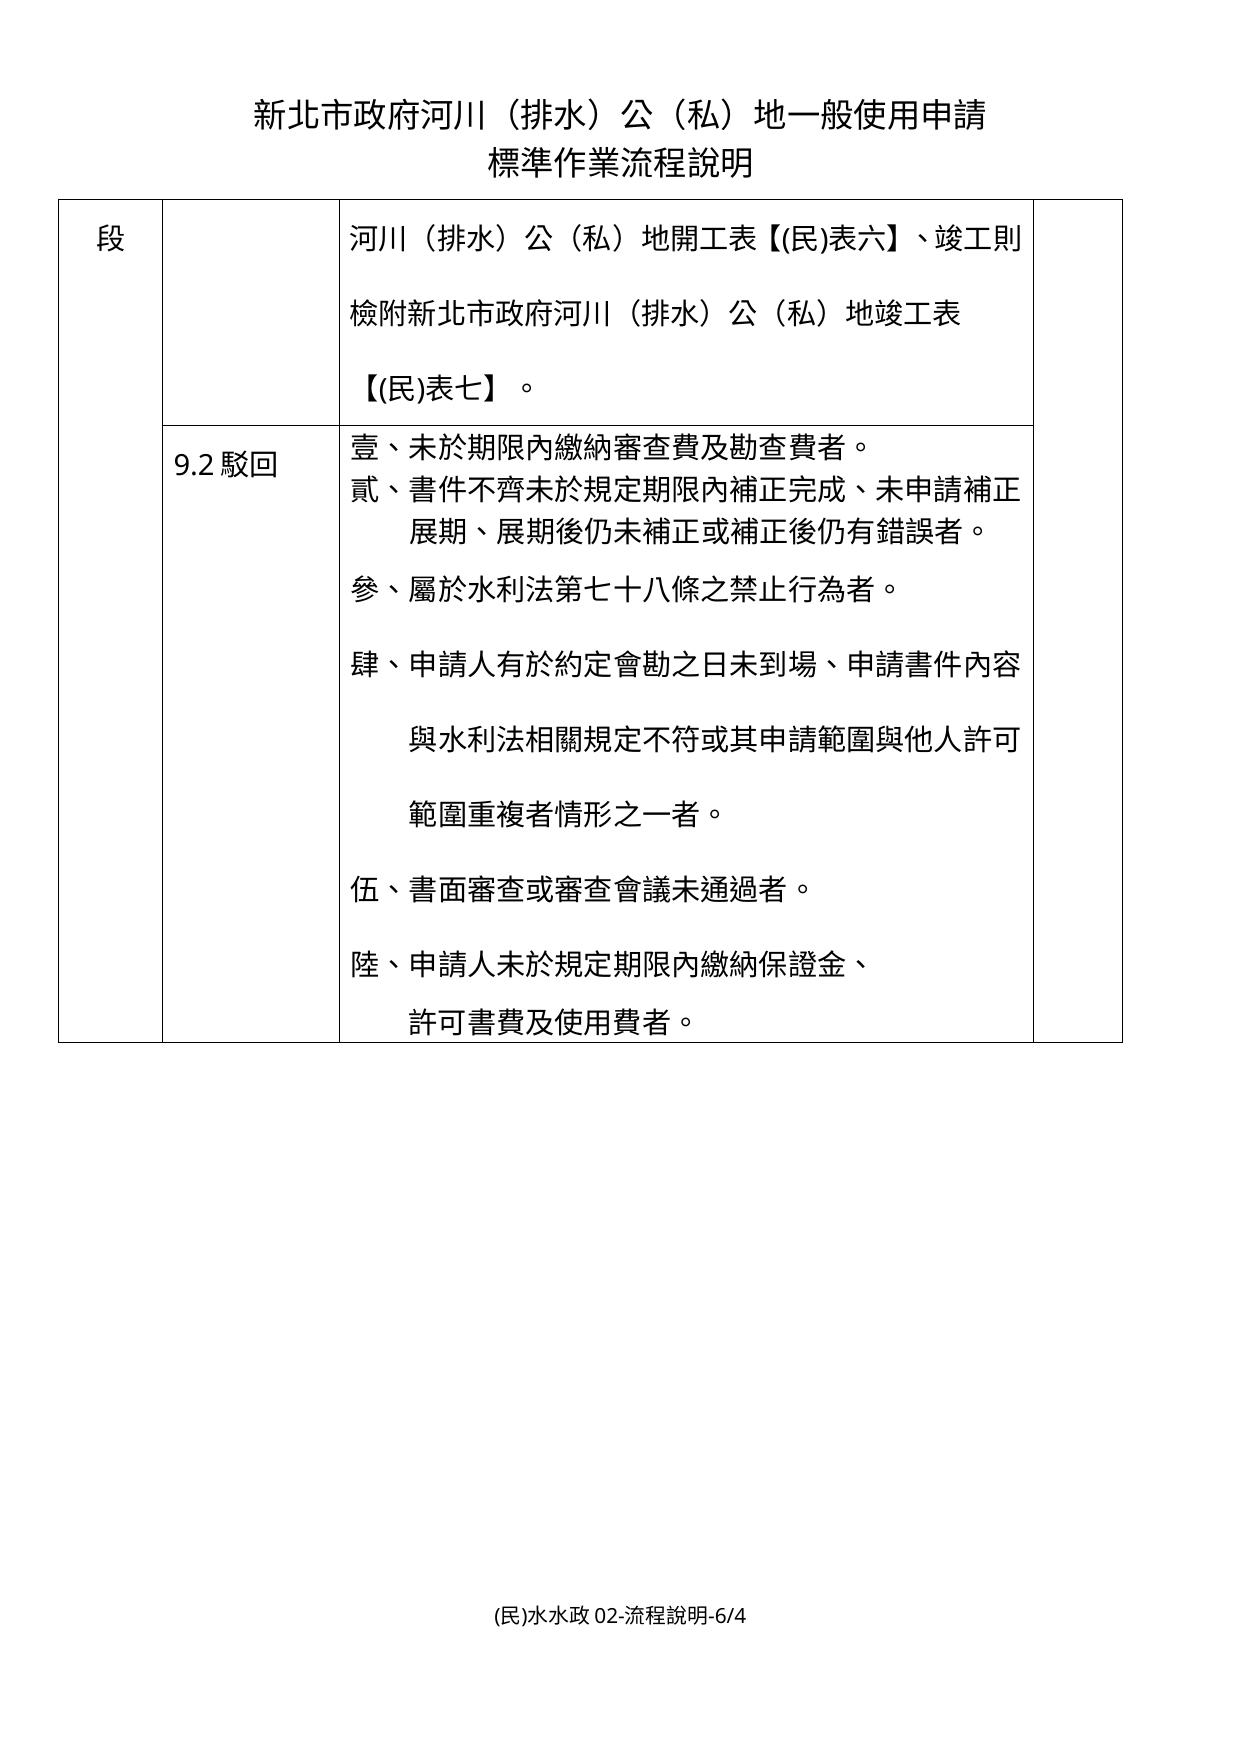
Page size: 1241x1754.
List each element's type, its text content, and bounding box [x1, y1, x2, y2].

table_cell 壹、未於期限內繳納審查費及勘查費者。 貳、書件不齊未於規定期限內補正完成、未申請補正展期、展期後仍未補正或補正後仍有錯誤者。 參、屬於水利法第七十八條之禁止行為者。 肆、申請人有於約定會勘之日未到場、申請書件內容與水利法相關規定不符或其申請範圍與他人許可範圍重複者情形之一者。 伍、書面審查或審查會議未通過者。 陸、申請人未於規定期限內繳納保證金、 許可書費及使用費者。 [340, 426, 1033, 1042]
table_cell [163, 200, 339, 424]
table_cell 段 [59, 200, 162, 1042]
table_cell 9.2駁回 [163, 426, 339, 1042]
table_cell 河川（排水）公（私）地開工表【(民)表六】、竣工則檢附新北市政府河川（排水）公（私）地竣工表【(民)表七】。 [340, 200, 1033, 424]
table_cell [1034, 200, 1122, 1042]
